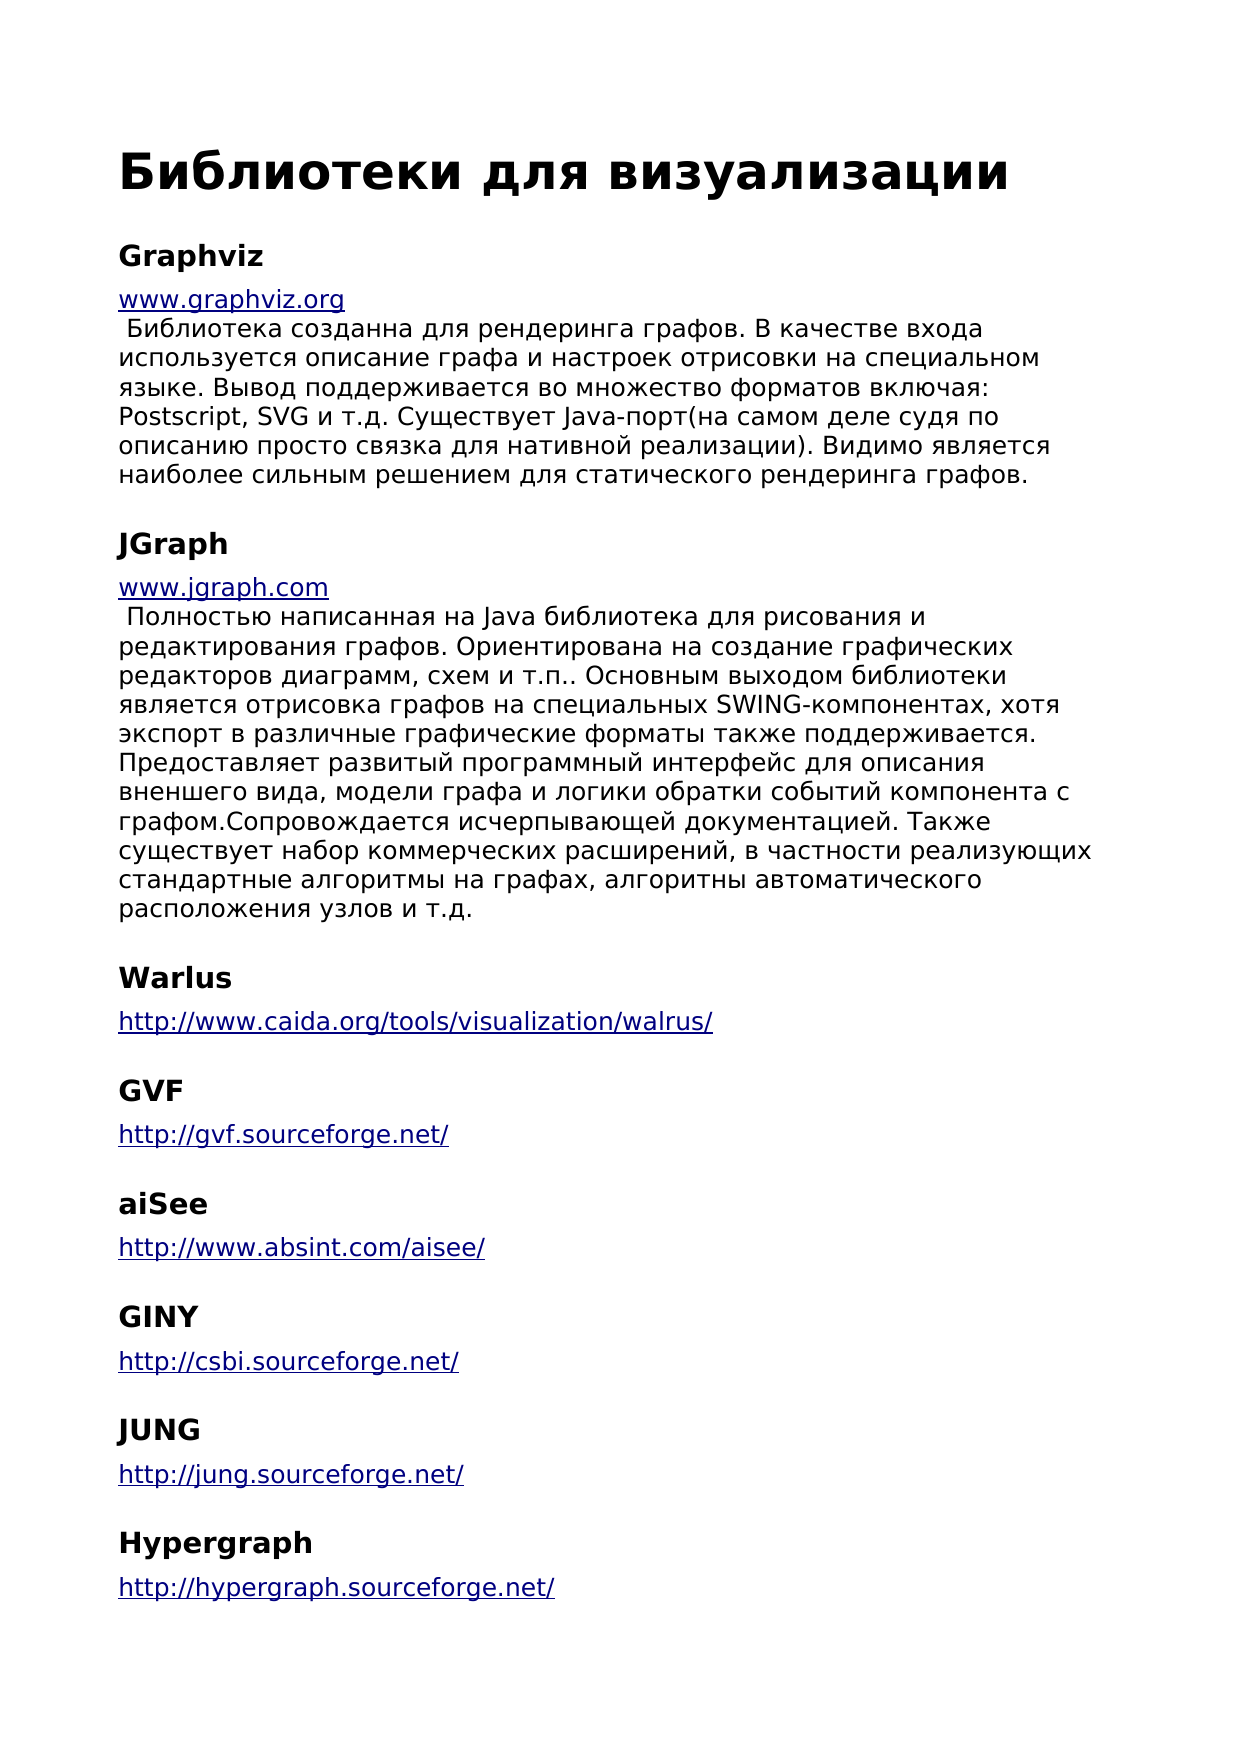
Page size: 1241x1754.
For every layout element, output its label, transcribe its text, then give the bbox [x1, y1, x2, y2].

subtitle Hypergraph [118, 1527, 1122, 1561]
subtitle aiSee [118, 1187, 1122, 1221]
text http://hypergraph.sourceforge.net/ [118, 1573, 1122, 1602]
text http://www.caida.org/tools/visualization/walrus/ [118, 1007, 1122, 1037]
subtitle GVF [118, 1074, 1122, 1108]
text www.graphviz.org Библиотека созданна для рендеринга графов. В качестве входа используется описание графа и настроек отрисовки на специальном языке. Вывод поддерживается во множество форматов включая: Postscript, SVG и т.д. Существует Java-порт(на самом деле судя по описанию просто связка для нативной реализации). Видимо является наиболее сильным решением для статического рендеринга графов. [118, 285, 1122, 489]
subtitle GINY [118, 1300, 1122, 1334]
text http://jung.sourceforge.net/ [118, 1460, 1122, 1489]
subtitle JUNG [118, 1413, 1122, 1447]
text http://gvf.sourceforge.net/ [118, 1121, 1122, 1150]
text www.jgraph.com Полностью написанная на Java библиотека для рисования и редактирования графов. Ориентирована на создание графических редакторов диаграмм, схем и т.п.. Основным выходом библиотеки является отрисовка графов на специальных SWING-компонентах, хотя экспорт в различные графические форматы также поддерживается. Предоставляет развитый программный интерфейс для описания вненшего вида, модели графа и логики обратки событий компонента с графом.Сопровождается исчерпывающей документацией. Также существует набор коммерческих расширений, в частности реализующих стандартные алгоритмы на графах, алгоритны автоматического расположения узлов и т.д. [118, 573, 1122, 923]
subtitle JGraph [118, 527, 1122, 561]
subtitle Graphviz [118, 239, 1122, 273]
text http://www.absint.com/aisee/ [118, 1234, 1122, 1263]
subtitle Библиотеки для визуализации [118, 143, 1122, 201]
subtitle Warlus [118, 961, 1122, 995]
text http://csbi.sourceforge.net/ [118, 1347, 1122, 1376]
